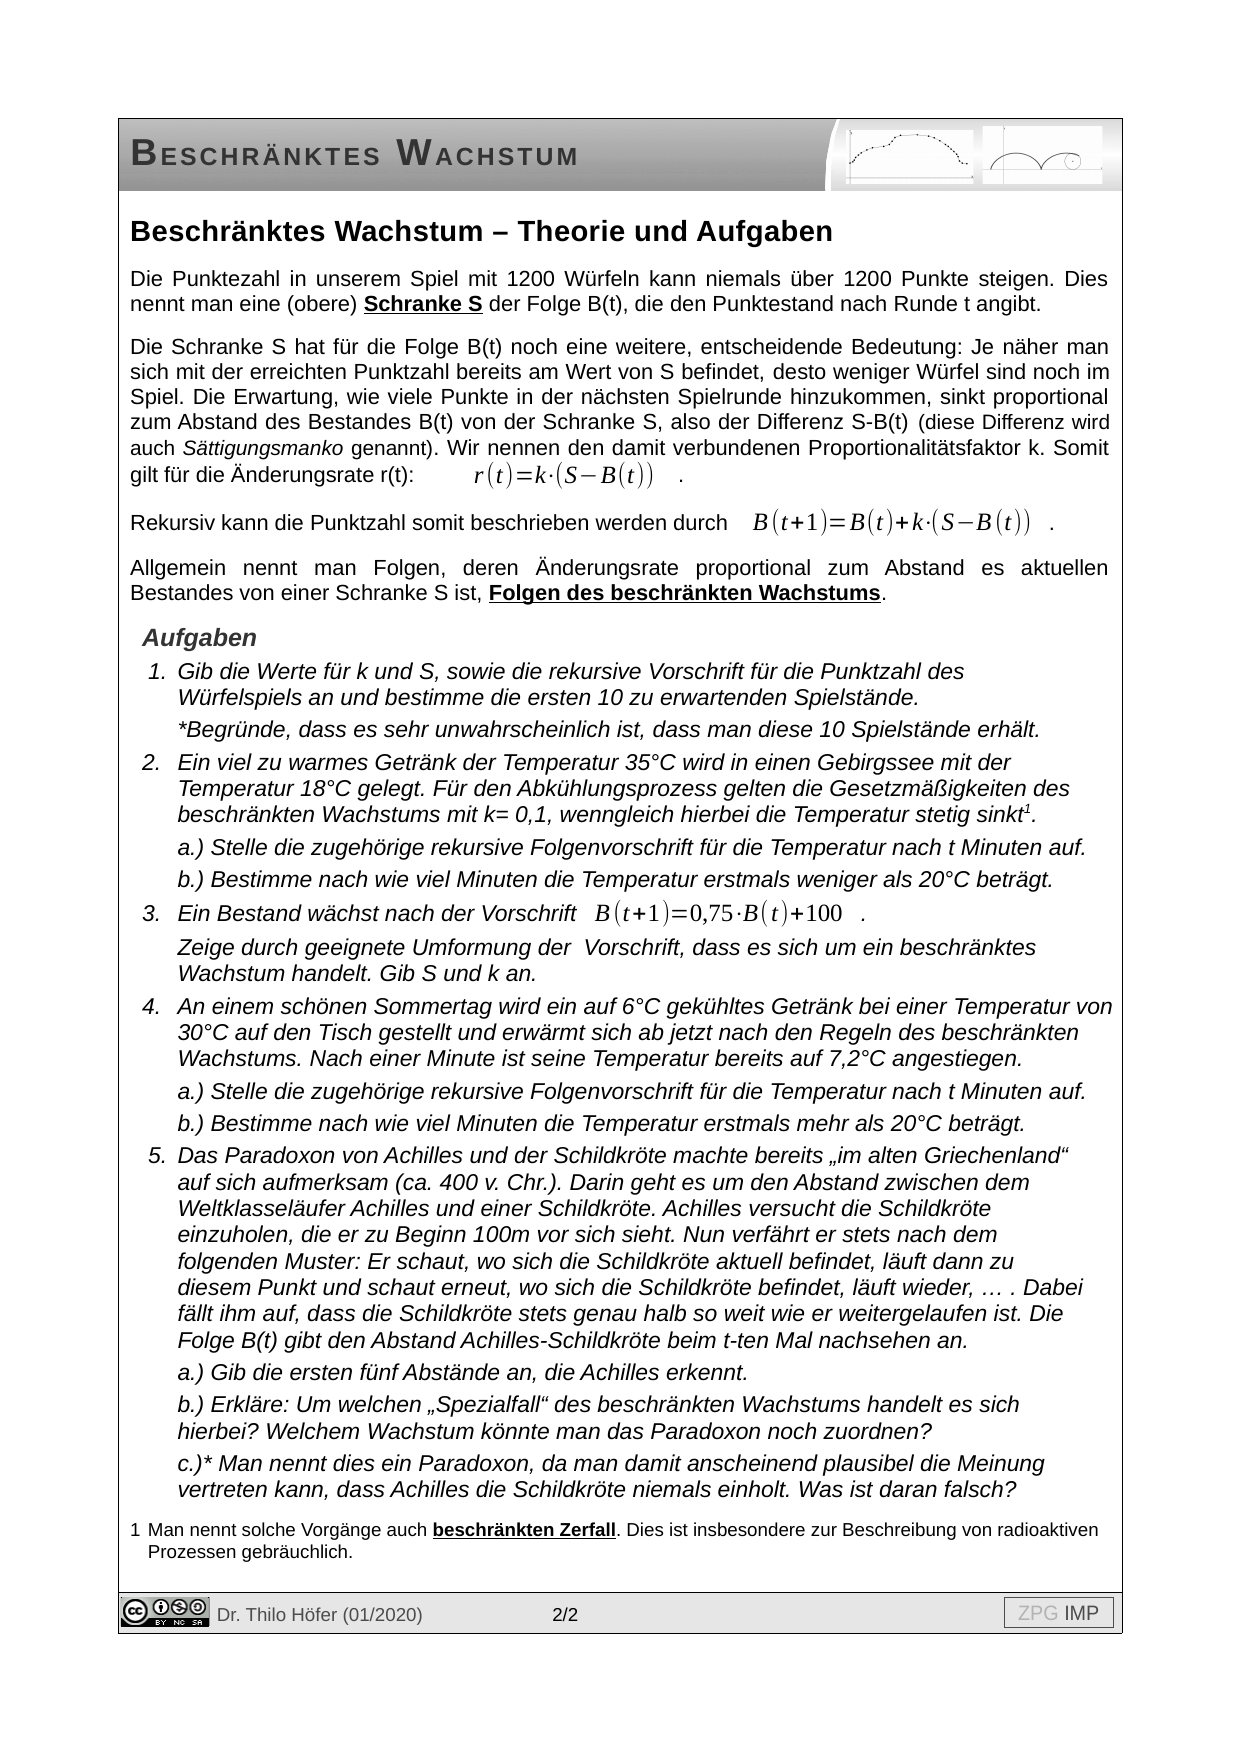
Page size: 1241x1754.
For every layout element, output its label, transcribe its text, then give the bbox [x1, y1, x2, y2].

list Ein viel zu warmes Getränk der Temperatur 35°C wird in einen Gebirgssee mit der Temperatur 18°C gelegt. Für den Abkühlungsprozess gelten die Gesetzmäßigkeiten des beschränkten Wachstums mit k= 0,1, wenngleich hierbei die Temperatur stetig sinkt. [142, 749, 1122, 828]
text b.) Erkläre: Um welchen „Spezialfall“ des beschränkten Wachstums handelt es sich hierbei? Welchem Wachstum könnte man das Paradoxon noch zuordnen? [148, 1391, 1092, 1444]
text Beschränktes Wachstum – Theorie und Aufgaben [130, 214, 1110, 248]
list a.) Stelle die zugehörige rekursive Folgenvorschrift für die Temperatur nach t Minuten auf. [142, 834, 1122, 860]
list An einem schönen Sommertag wird ein auf 6°C gekühltes Getränk bei einer Temperatur von 30°C auf den Tisch gestellt und erwärmt sich ab jetzt nach den Regeln des beschränkten Wachstums. Nach einer Minute ist seine Temperatur bereits auf 7,2°C angestiegen. [142, 993, 1122, 1072]
list *Begründe, dass es sehr unwahrscheinlich ist, dass man diese 10 Spielstände erhält. [148, 716, 1092, 743]
text c.)* Man nennt dies ein Paradoxon, da man damit anscheinend plausibel die Meinung vertreten kann, dass Achilles die Schildkröte niemals einholt. Was ist daran falsch? [148, 1450, 1092, 1503]
picture [119, 119, 1122, 191]
text Allgemein nennt man Folgen, deren Änderungsrate proportional zum Abstand es aktuellen Bestandes von einer Schranke S ist, Folgen des beschränkten Wachstums. [130, 555, 1110, 605]
text Die Schranke S hat für die Folge B(t) noch eine weitere, entscheidende Bedeutung: Je näher man sich mit der erreichten Punktzahl bereits am Wert von S befindet, desto weniger Würfel sind noch im Spiel. Die Erwartung, wie viele Punkte in der nächsten Spielrunde hinzukommen, sinkt proportional zum Abstand des Bestandes B(t) von der Schranke S, also der Differenz S-B(t) (diese Differenz wird auch Sättigungsmanko genannt). Wir nennen den damit verbundenen Proportionalitätsfaktor k. Somit gilt für die Änderungsrate r(t): . [130, 334, 1110, 489]
text Aufgaben [142, 623, 1092, 652]
list Zeige durch geeignete Umformung der Vorschrift, dass es sich um ein beschränktes Wachstum handelt. Gib S und k an. [148, 934, 1092, 987]
list b.) Bestimme nach wie viel Minuten die Temperatur erstmals mehr als 20°C beträgt. [142, 1110, 1122, 1136]
text a.) Gib die ersten fünf Abstände an, die Achilles erkennt. [148, 1359, 1092, 1385]
picture [120, 1597, 210, 1627]
list b.) Bestimme nach wie viel Minuten die Temperatur erstmals weniger als 20°C beträgt. [142, 866, 1122, 892]
text Rekursiv kann die Punktzahl somit beschrieben werden durch . [130, 507, 1110, 537]
text Die Punktezahl in unserem Spiel mit 1200 Würfeln kann niemals über 1200 Punkte steigen. Dies nennt man eine (obere) Schranke S der Folge B(t), die den Punktestand nach Runde t angibt. [130, 266, 1110, 316]
list Ein Bestand wächst nach der Vorschrift. [142, 898, 1122, 928]
list Man nennt solche Vorgänge auch beschränkten Zerfall. Dies ist insbesondere zur Beschreibung von radioaktiven Prozessen gebräuchlich. [130, 1519, 1122, 1562]
list a.) Stelle die zugehörige rekursive Folgenvorschrift für die Temperatur nach t Minuten auf. [142, 1078, 1122, 1104]
list Gib die Werte für k und S, sowie die rekursive Vorschrift für die Punktzahl des Würfelspiels an und bestimme die ersten 10 zu erwartenden Spielstände. [148, 658, 1092, 710]
list Das Paradoxon von Achilles und der Schildkröte machte bereits „im alten Griechenland“ auf sich aufmerksam (ca. 400 v. Chr.). Darin geht es um den Abstand zwischen dem Weltklasseläufer Achilles und einer Schildkröte. Achilles versucht die Schildkröte einzuholen, die er zu Beginn 100m vor sich sieht. Nun verfährt er stets nach dem folgenden Muster: Er schaut, wo sich die Schildkröte aktuell befindet, läuft dann zu diesem Punkt und schaut erneut, wo sich die Schildkröte befindet, läuft wieder, … . Dabei fällt ihm auf, dass die Schildkröte stets genau halb so weit wie er weitergelaufen ist. Die Folge B(t) gibt den Abstand Achilles-Schildkröte beim t-ten Mal nachsehen an. [148, 1142, 1092, 1353]
